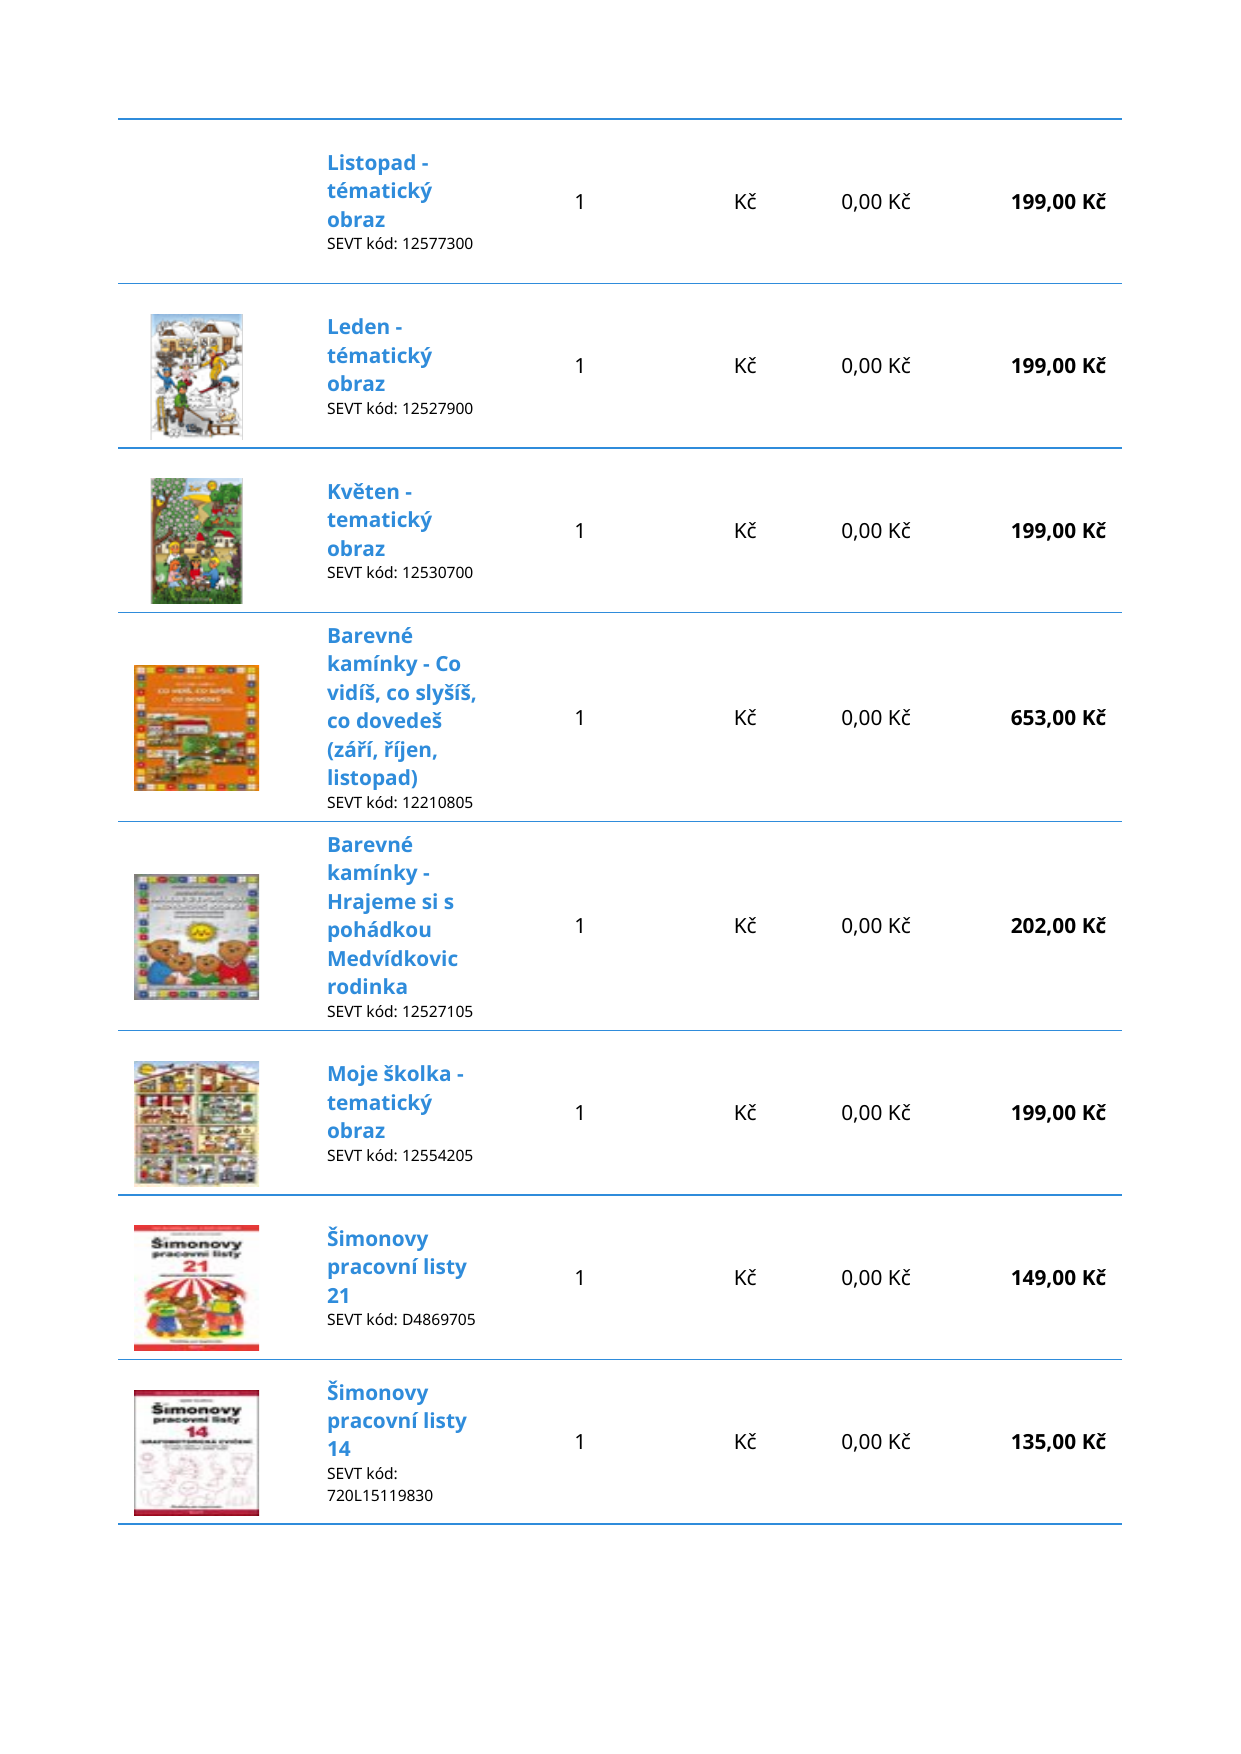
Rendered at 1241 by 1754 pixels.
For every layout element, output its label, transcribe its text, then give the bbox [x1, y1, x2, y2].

table_cell 1 [523, 613, 637, 821]
table_cell 202,00 Kč [942, 822, 1122, 1030]
table_cell 0,00 Kč [788, 1196, 942, 1359]
table_cell 0,00 Kč [788, 613, 942, 821]
table_cell Listopad - tématický obraz SEVT kód: 12577300 [296, 120, 522, 283]
table_cell Barevné kamínky - Co vidíš, co slyšíš, co dovedeš (září, říjen, listopad) SEVT kód: 12210805 [296, 613, 522, 821]
table_cell Šimonovy pracovní listy 21 SEVT kód: D4869705 [296, 1196, 522, 1359]
table_cell Kč [638, 449, 787, 612]
table_cell 0,00 Kč [788, 1031, 942, 1194]
table_cell 0,00 Kč [788, 1360, 942, 1523]
table_cell [118, 613, 296, 821]
table_cell 0,00 Kč [788, 822, 942, 1030]
table_cell 1 [523, 1196, 637, 1359]
table_cell 199,00 Kč [942, 1031, 1122, 1194]
table_cell [118, 284, 296, 447]
table_cell Kč [638, 613, 787, 821]
table_cell 653,00 Kč [942, 613, 1122, 821]
table_cell [118, 1360, 296, 1523]
table_cell 1 [523, 1031, 637, 1194]
table_cell 1 [523, 284, 637, 447]
table_cell 0,00 Kč [788, 284, 942, 447]
table_cell 199,00 Kč [942, 449, 1122, 612]
table_cell Kč [638, 284, 787, 447]
table_cell Kč [638, 822, 787, 1030]
table_cell 1 [523, 120, 637, 283]
table_cell 1 [523, 822, 637, 1030]
table_cell Kč [638, 1196, 787, 1359]
table_cell 1 [523, 449, 637, 612]
table_cell [118, 822, 296, 1030]
table_cell 149,00 Kč [942, 1196, 1122, 1359]
table_cell 0,00 Kč [788, 120, 942, 283]
table_cell Kč [638, 120, 787, 283]
table_cell Kč [638, 1031, 787, 1194]
table_cell 1 [523, 1360, 637, 1523]
table_cell Leden - tématický obraz SEVT kód: 12527900 [296, 284, 522, 447]
table_cell 135,00 Kč [942, 1360, 1122, 1523]
table_cell 199,00 Kč [942, 284, 1122, 447]
table_cell Moje školka - tematický obraz SEVT kód: 12554205 [296, 1031, 522, 1194]
table_cell [118, 120, 296, 283]
table_cell 199,00 Kč [942, 120, 1122, 283]
table_cell Šimonovy pracovní listy 14 SEVT kód: 720L15119830 [296, 1360, 522, 1523]
table_cell [118, 449, 296, 612]
table_cell Květen - tematický obraz SEVT kód: 12530700 [296, 449, 522, 612]
table_cell [118, 1031, 296, 1194]
table_cell Kč [638, 1360, 787, 1523]
table_cell [118, 1196, 296, 1359]
table_cell 0,00 Kč [788, 449, 942, 612]
table_cell Barevné kamínky - Hrajeme si s pohádkou Medvídkovic rodinka SEVT kód: 12527105 [296, 822, 522, 1030]
